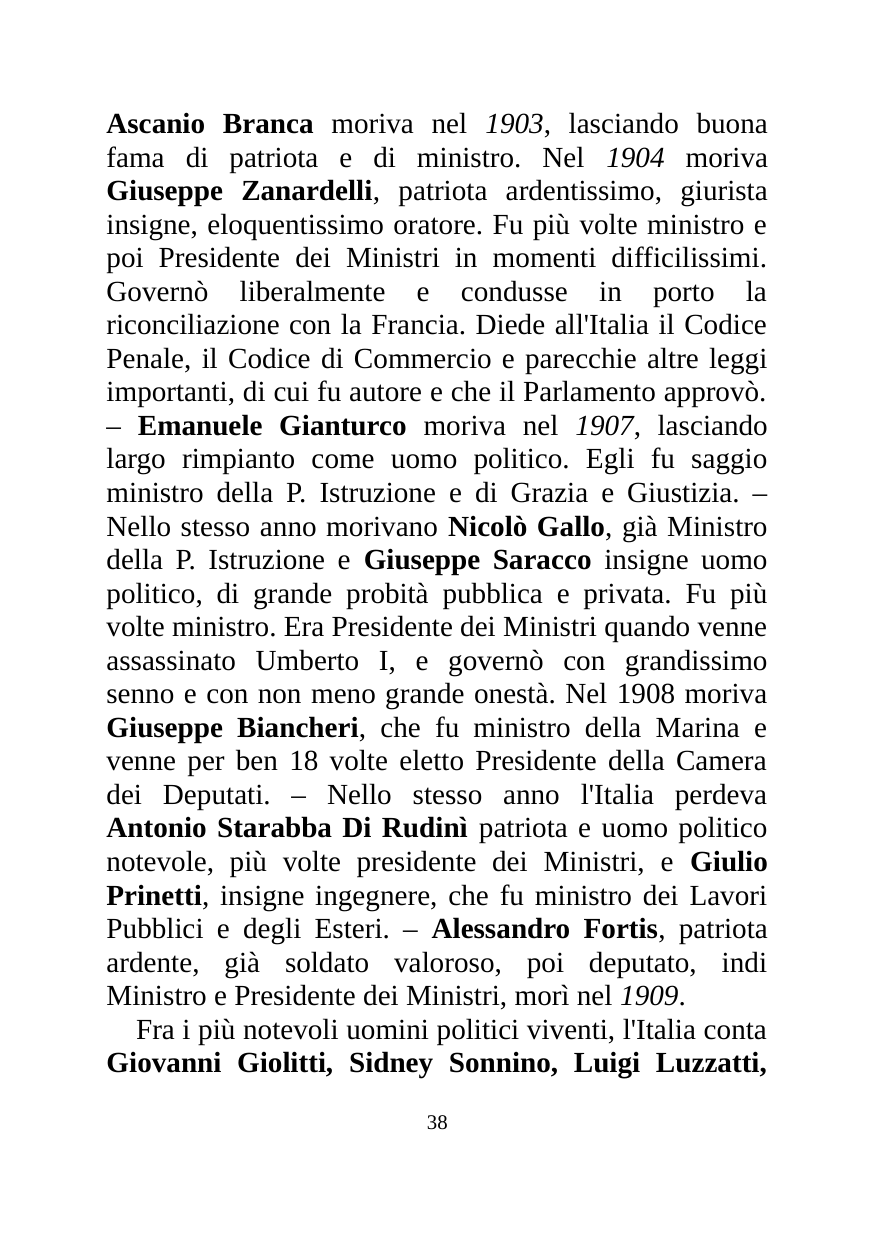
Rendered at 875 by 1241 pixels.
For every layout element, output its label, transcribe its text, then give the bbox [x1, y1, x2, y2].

text Ascanio Branca moriva nel 1903, lasciando buona fama di patriota e di ministro. Nel 1904 moriva Giuseppe Zanardelli, patriota ardentissimo, giurista insigne, eloquentissimo oratore. Fu più volte ministro e poi Presidente dei Ministri in momenti difficilissimi. Governò liberalmente e condusse in porto la riconciliazione con la Francia. Diede all'Italia il Codice Penale, il Codice di Commercio e parecchie altre leggi importanti, di cui fu autore e che il Parlamento approvò. – Emanuele Gianturco moriva nel 1907, lasciando largo rimpianto come uomo politico. Egli fu saggio ministro della P. Istruzione e di Grazia e Giustizia. – Nello stesso anno morivano Nicolò Gallo, già Ministro della P. Istruzione e Giuseppe Saracco insigne uomo politico, di grande probità pubblica e privata. Fu più volte ministro. Era Presidente dei Ministri quando venne assassinato Umberto I, e governò con grandissimo senno e con non meno grande onestà. Nel 1908 moriva Giuseppe Biancheri, che fu ministro della Marina e venne per ben 18 volte eletto Presidente della Camera dei Deputati. – Nello stesso anno l'Italia perdeva Antonio Starabba Di Rudinì patriota e uomo politico notevole, più volte presidente dei Ministri, e Giulio Prinetti, insigne ingegnere, che fu ministro dei Lavori Pubblici e degli Esteri. – Alessandro Fortis, patriota ardente, già soldato valoroso, poi deputato, indi Ministro e Presidente dei Ministri, morì nel 1909. [106, 106, 768, 1012]
text Fra i più notevoli uomini politici viventi, l'Italia conta Giovanni Giolitti, Sidney Sonnino, Luigi Luzzatti, [106, 1012, 768, 1079]
